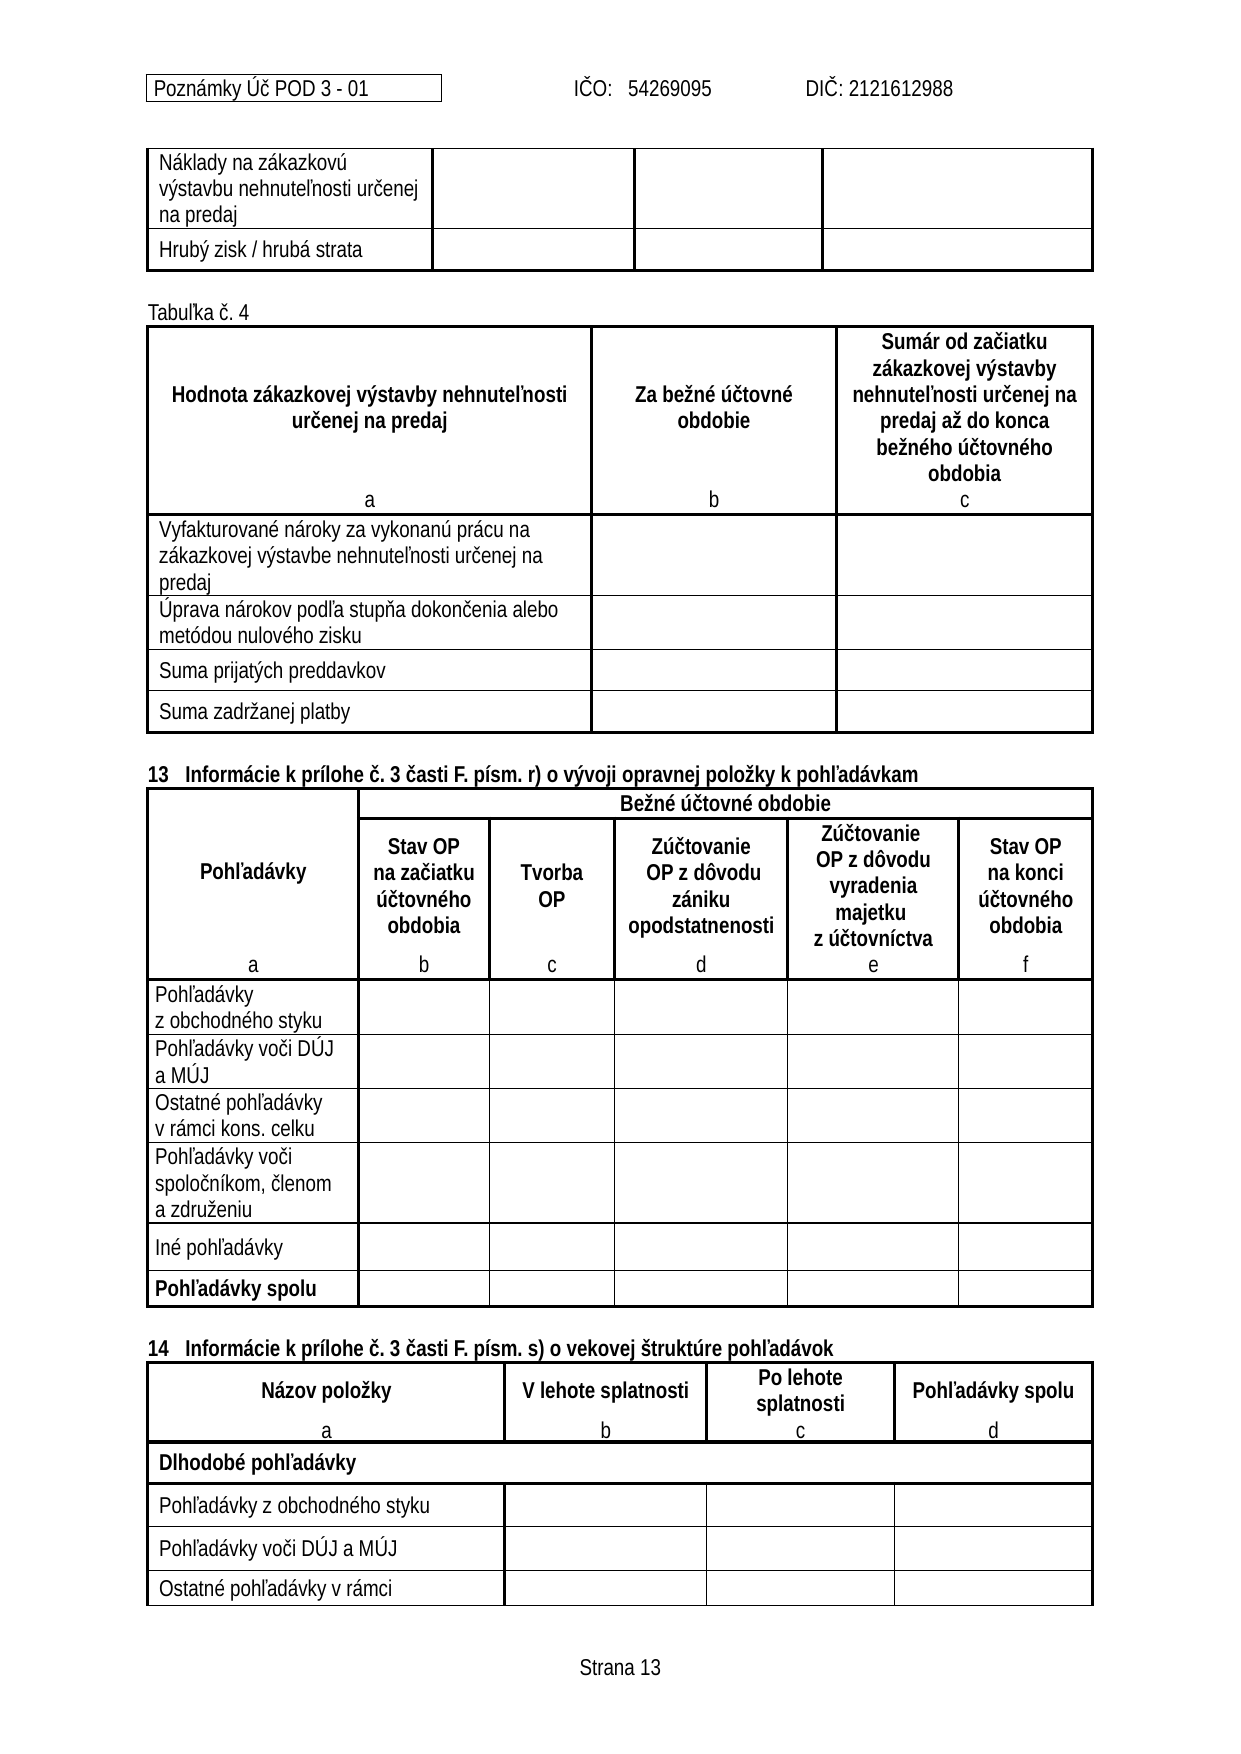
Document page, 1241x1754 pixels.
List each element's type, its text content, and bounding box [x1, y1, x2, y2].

table_cell [959, 1089, 1091, 1142]
table_header Názov položky [149, 1364, 503, 1417]
table_cell Tvorba OP [491, 820, 613, 951]
table_cell [636, 149, 821, 228]
table_cell Pohľadávky spolu [149, 1271, 357, 1305]
table_cell [506, 1527, 706, 1570]
table_cell Dlhodobé pohľadávky [149, 1444, 1091, 1482]
table_cell Pohľadávky z obchodného styku [149, 1485, 503, 1526]
table_cell [490, 1035, 614, 1088]
table_cell Pohľadávky voči DÚJ a MÚJ [149, 1527, 503, 1570]
table_cell a [149, 1417, 503, 1440]
table_cell [959, 1035, 1091, 1088]
table_cell [959, 981, 1091, 1034]
table_cell [788, 981, 958, 1034]
table_cell [636, 229, 821, 269]
table_header Po lehote splatnosti [708, 1364, 893, 1417]
table_cell Vyfakturované nároky za vykonanú prácu na zákazkovej výstavbe nehnuteľnosti určenej na predaj [149, 516, 590, 595]
table_cell [360, 1143, 489, 1222]
table_cell [824, 149, 1091, 228]
table_cell Úprava nárokov podľa stupňa dokončenia alebo metódou nulového zisku [149, 596, 590, 648]
table_cell Iné pohľadávky [149, 1224, 357, 1269]
table_cell [490, 1143, 614, 1222]
table_cell c [838, 486, 1091, 513]
table_header V lehote splatnosti [506, 1364, 705, 1417]
table_cell [360, 1224, 489, 1269]
table_cell a [149, 951, 357, 978]
table_cell [360, 1035, 489, 1088]
table_cell [506, 1485, 706, 1526]
table_cell [360, 981, 489, 1034]
table_cell [615, 1035, 787, 1088]
table_cell [838, 691, 1091, 731]
table_cell b [506, 1417, 705, 1440]
table_cell [959, 1143, 1091, 1222]
table_cell [360, 1089, 489, 1142]
table_cell f [960, 951, 1091, 978]
title Informácie k prílohe č. 3 časti F. písm. r) o vývoji opravnej položky k pohľadávkam [148, 761, 1092, 787]
table_cell [490, 1089, 614, 1142]
table_cell [959, 1224, 1091, 1269]
table_cell [788, 1224, 958, 1269]
table_cell [895, 1485, 1091, 1526]
table_cell d [896, 1417, 1091, 1440]
table_cell d [616, 951, 786, 978]
table_cell [838, 516, 1091, 595]
table_cell [434, 149, 633, 228]
table_cell [895, 1571, 1091, 1605]
table_cell Ostatné pohľadávky v rámci kons. celku [149, 1089, 357, 1142]
table_cell Náklady na zákazkovú výstavbu nehnuteľnosti určenej na predaj [149, 149, 431, 228]
table_cell [707, 1485, 894, 1526]
table_cell a [149, 486, 590, 513]
table_cell Zúčtovanie OP z dôvodu zániku opodstatnenosti [616, 820, 786, 951]
table_header Sumár od začiatku zákazkovej výstavby nehnuteľnosti určenej na predaj až do konca bežného účtovného obdobia [838, 328, 1091, 486]
table_cell Suma zadržanej platby [149, 691, 590, 731]
table_header Pohľadávky spolu [896, 1364, 1091, 1417]
table_cell Suma prijatých preddavkov [149, 650, 590, 690]
table_cell [593, 596, 835, 648]
table_cell [360, 1271, 489, 1305]
table_cell [788, 1143, 958, 1222]
table_cell b [360, 951, 488, 978]
table_cell [824, 229, 1091, 269]
table_cell [707, 1571, 894, 1605]
table_cell Zúčtovanie OP z dôvodu vyradenia majetku z účtovníctva [789, 820, 957, 951]
table_cell [838, 650, 1091, 690]
table_header Hodnota zákazkovej výstavby nehnuteľnosti určenej na predaj [149, 328, 590, 486]
table_cell [615, 1143, 787, 1222]
table_cell c [708, 1417, 893, 1440]
table_header Za bežné účtovné obdobie [593, 328, 835, 486]
table_cell Ostatné pohľadávky v rámci [149, 1571, 503, 1605]
table_cell [788, 1271, 958, 1305]
table_cell [959, 1271, 1091, 1305]
table_cell [615, 1271, 787, 1305]
table_cell [788, 1035, 958, 1088]
table_cell [707, 1527, 894, 1570]
table_header Bežné účtovné obdobie [360, 790, 1091, 817]
table_cell e [789, 951, 957, 978]
table_cell [434, 229, 633, 269]
table_cell [593, 650, 835, 690]
table_cell [593, 691, 835, 731]
table_cell Pohľadávky voči spoločníkom, členom a združeniu [149, 1143, 357, 1222]
table_cell [615, 1224, 787, 1269]
table_cell [490, 981, 614, 1034]
table_cell [788, 1089, 958, 1142]
table_cell [490, 1271, 614, 1305]
table_cell c [491, 951, 613, 978]
title Informácie k prílohe č. 3 časti F. písm. s) o vekovej štruktúre pohľadávok [148, 1334, 1092, 1361]
title Tabuľka č. 4 [148, 299, 1092, 325]
table_header Pohľadávky [149, 790, 357, 951]
table_cell b [593, 486, 835, 513]
table_cell [593, 516, 835, 595]
table_cell Stav OP na začiatku účtovného obdobia [360, 820, 488, 951]
table_cell Hrubý zisk / hrubá strata [149, 229, 431, 269]
table_cell Stav OP na konci účtovného obdobia [960, 820, 1091, 951]
table_cell Pohľadávky voči DÚJ a MÚJ [149, 1035, 357, 1088]
table_cell [506, 1571, 706, 1605]
table_cell [895, 1527, 1091, 1570]
table_cell [490, 1224, 614, 1269]
table_cell [838, 596, 1091, 648]
table_cell [615, 1089, 787, 1142]
table_cell Pohľadávky z obchodného styku [149, 981, 357, 1034]
table_cell [615, 981, 787, 1034]
